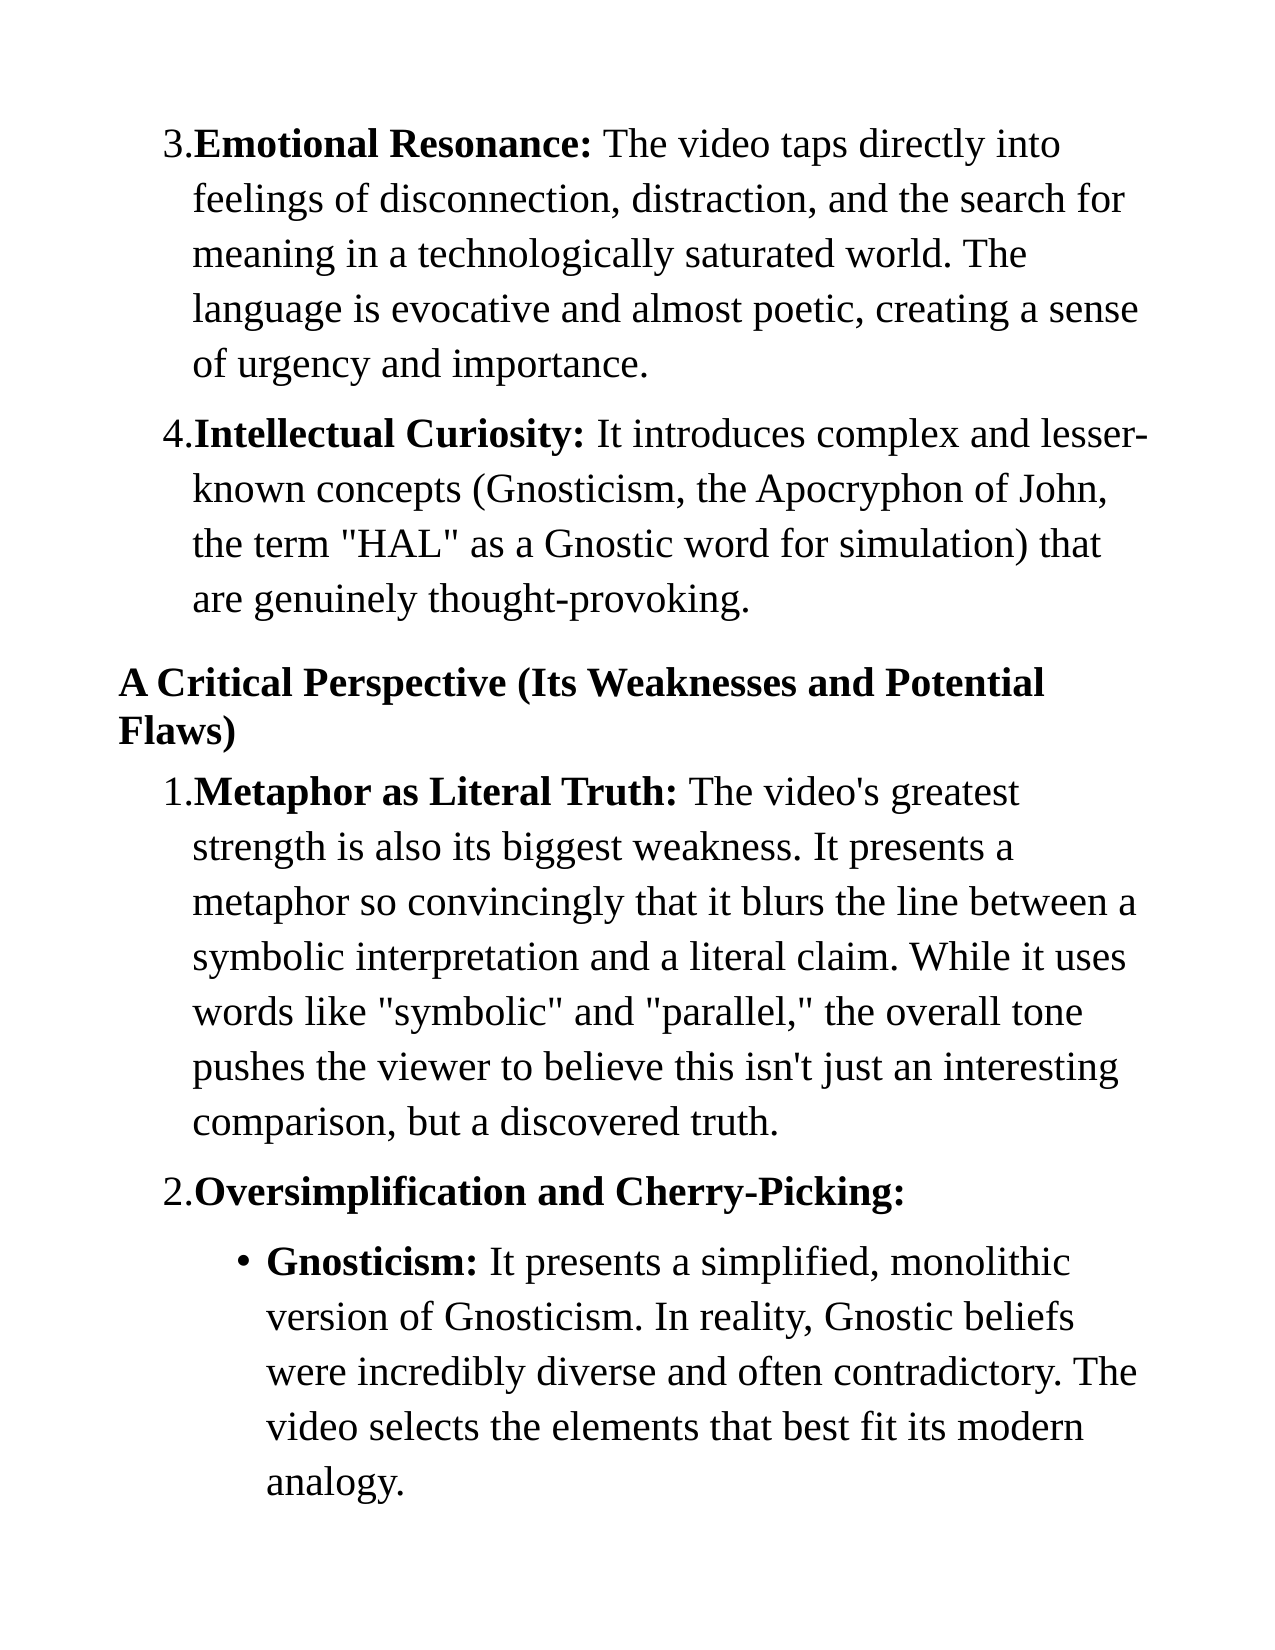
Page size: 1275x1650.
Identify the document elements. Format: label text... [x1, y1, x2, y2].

list Oversimplification and Cherry-Picking: [162, 1166, 1157, 1214]
list Metaphor as Literal Truth: The video's greatest strength is also its biggest weakness. It presents a metaphor so convincingly that it blurs the line between a symbolic interpretation and a literal claim. While it uses words like "symbolic" and "parallel," the overall tone pushes the viewer to believe this isn't just an interesting comparison, but a discovered truth. [162, 766, 1157, 1145]
list Gnosticism: It presents a simplified, monolithic version of Gnosticism. In reality, Gnostic beliefs were incredibly diverse and often contradictory. The video selects the elements that best fit its modern analogy. [236, 1236, 1157, 1504]
list Emotional Resonance: The video taps directly into feelings of disconnection, distraction, and the search for meaning in a technologically saturated world. The language is evocative and almost poetic, creating a sense of urgency and importance. [162, 118, 1157, 386]
subtitle A Critical Perspective (Its Weaknesses and Potential Flaws) [118, 658, 1157, 754]
list Intellectual Curiosity: It introduces complex and lesser-known concepts (Gnosticism, the Apocryphon of John, the term "HAL" as a Gnostic word for simulation) that are genuinely thought-provoking. [162, 408, 1157, 621]
